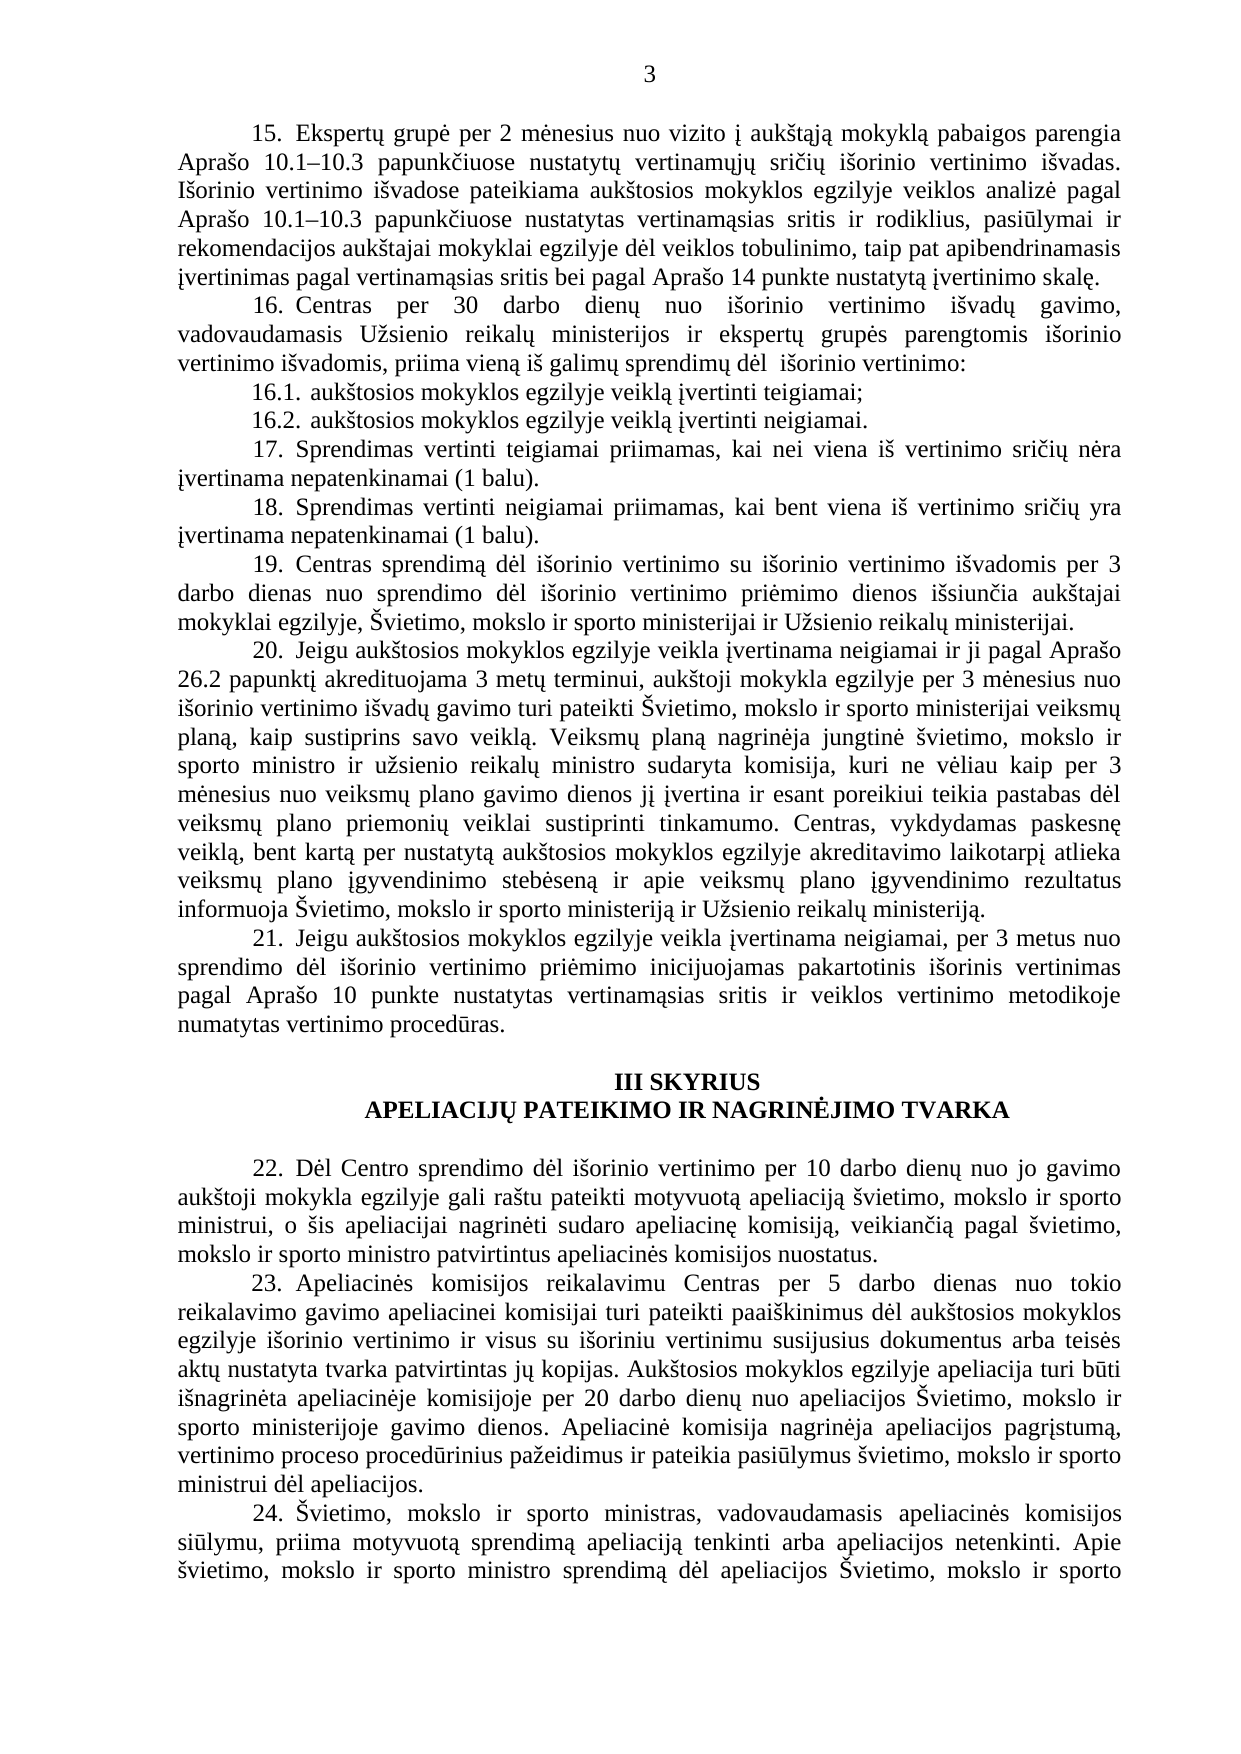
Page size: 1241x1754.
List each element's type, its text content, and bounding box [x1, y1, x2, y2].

text III SKYRIUS [177, 1067, 1122, 1096]
text 16. Centras per 30 darbo dienų nuo išorinio vertinimo išvadų gavimo, vadovaudamasis Užsienio reikalų ministerijos ir ekspertų grupės parengtomis išorinio vertinimo išvadomis, priima vieną iš galimų sprendimų dėl išorinio vertinimo: [177, 291, 1122, 377]
text APELIACIJŲ PATEIKIMO IR NAGRINĖJIMO TVARKA [177, 1096, 1122, 1124]
text 21. Jeigu aukštosios mokyklos egzilyje veikla įvertinama neigiamai, per 3 metus nuo sprendimo dėl išorinio vertinimo priėmimo inicijuojamas pakartotinis išorinis vertinimas pagal Aprašo 10 punkte nustatytas vertinamąsias sritis ir veiklos vertinimo metodikoje numatytas vertinimo procedūras. [177, 923, 1122, 1038]
text 17. Sprendimas vertinti teigiamai priimamas, kai nei viena iš vertinimo sričių nėra įvertinama nepatenkinamai (1 balu). [177, 434, 1122, 492]
text 16.1. aukštosios mokyklos egzilyje veiklą įvertinti teigiamai; [177, 377, 1122, 406]
text 23. Apeliacinės komisijos reikalavimu Centras per 5 darbo dienas nuo tokio reikalavimo gavimo apeliacinei komisijai turi pateikti paaiškinimus dėl aukštosios mokyklos egzilyje išorinio vertinimo ir visus su išoriniu vertinimu susijusius dokumentus arba teisės aktų nustatyta tvarka patvirtintas jų kopijas. Aukštosios mokyklos egzilyje apeliacija turi būti išnagrinėta apeliacinėje komisijoje per 20 darbo dienų nuo apeliacijos Švietimo, mokslo ir sporto ministerijoje gavimo dienos. Apeliacinė komisija nagrinėja apeliacijos pagrįstumą, vertinimo proceso procedūrinius pažeidimus ir pateikia pasiūlymus švietimo, mokslo ir sporto ministrui dėl apeliacijos. [177, 1268, 1122, 1498]
text 16.2. aukštosios mokyklos egzilyje veiklą įvertinti neigiamai. [177, 406, 1122, 434]
text 20. Jeigu aukštosios mokyklos egzilyje veikla įvertinama neigiamai ir ji pagal Aprašo 26.2 papunktį akredituojama 3 metų terminui, aukštoji mokykla egzilyje per 3 mėnesius nuo išorinio vertinimo išvadų gavimo turi pateikti Švietimo, mokslo ir sporto ministerijai veiksmų planą, kaip sustiprins savo veiklą. Veiksmų planą nagrinėja jungtinė švietimo, mokslo ir sporto ministro ir užsienio reikalų ministro sudaryta komisija, kuri ne vėliau kaip per 3 mėnesius nuo veiksmų plano gavimo dienos jį įvertina ir esant poreikiui teikia pastabas dėl veiksmų plano priemonių veiklai sustiprinti tinkamumo. Centras, vykdydamas paskesnę veiklą, bent kartą per nustatytą aukštosios mokyklos egzilyje akreditavimo laikotarpį atlieka veiksmų plano įgyvendinimo stebėseną ir apie veiksmų plano įgyvendinimo rezultatus informuoja Švietimo, mokslo ir sporto ministeriją ir Užsienio reikalų ministeriją. [177, 636, 1122, 923]
text 15. Ekspertų grupė per 2 mėnesius nuo vizito į aukštąją mokyklą pabaigos parengia Aprašo 10.1–10.3 papunkčiuose nustatytų vertinamųjų sričių išorinio vertinimo išvadas. Išorinio vertinimo išvadose pateikiama aukštosios mokyklos egzilyje veiklos analizė pagal Aprašo 10.1–10.3 papunkčiuose nustatytas vertinamąsias sritis ir rodiklius, pasiūlymai ir rekomendacijos aukštajai mokyklai egzilyje dėl veiklos tobulinimo, taip pat apibendrinamasis įvertinimas pagal vertinamąsias sritis bei pagal Aprašo 14 punkte nustatytą įvertinimo skalę. [177, 118, 1122, 291]
text 19. Centras sprendimą dėl išorinio vertinimo su išorinio vertinimo išvadomis per 3 darbo dienas nuo sprendimo dėl išorinio vertinimo priėmimo dienos išsiunčia aukštajai mokyklai egzilyje, Švietimo, mokslo ir sporto ministerijai ir Užsienio reikalų ministerijai. [177, 549, 1122, 636]
text 22. Dėl Centro sprendimo dėl išorinio vertinimo per 10 darbo dienų nuo jo gavimo aukštoji mokykla egzilyje gali raštu pateikti motyvuotą apeliaciją švietimo, mokslo ir sporto ministrui, o šis apeliacijai nagrinėti sudaro apeliacinę komisiją, veikiančią pagal švietimo, mokslo ir sporto ministro patvirtintus apeliacinės komisijos nuostatus. [177, 1153, 1122, 1268]
text 24. Švietimo, mokslo ir sporto ministras, vadovaudamasis apeliacinės komisijos siūlymu, priima motyvuotą sprendimą apeliaciją tenkinti arba apeliacijos netenkinti. Apie švietimo, mokslo ir sporto ministro sprendimą dėl apeliacijos Švietimo, mokslo ir sporto [177, 1498, 1122, 1584]
text 18. Sprendimas vertinti neigiamai priimamas, kai bent viena iš vertinimo sričių yra įvertinama nepatenkinamai (1 balu). [177, 492, 1122, 549]
